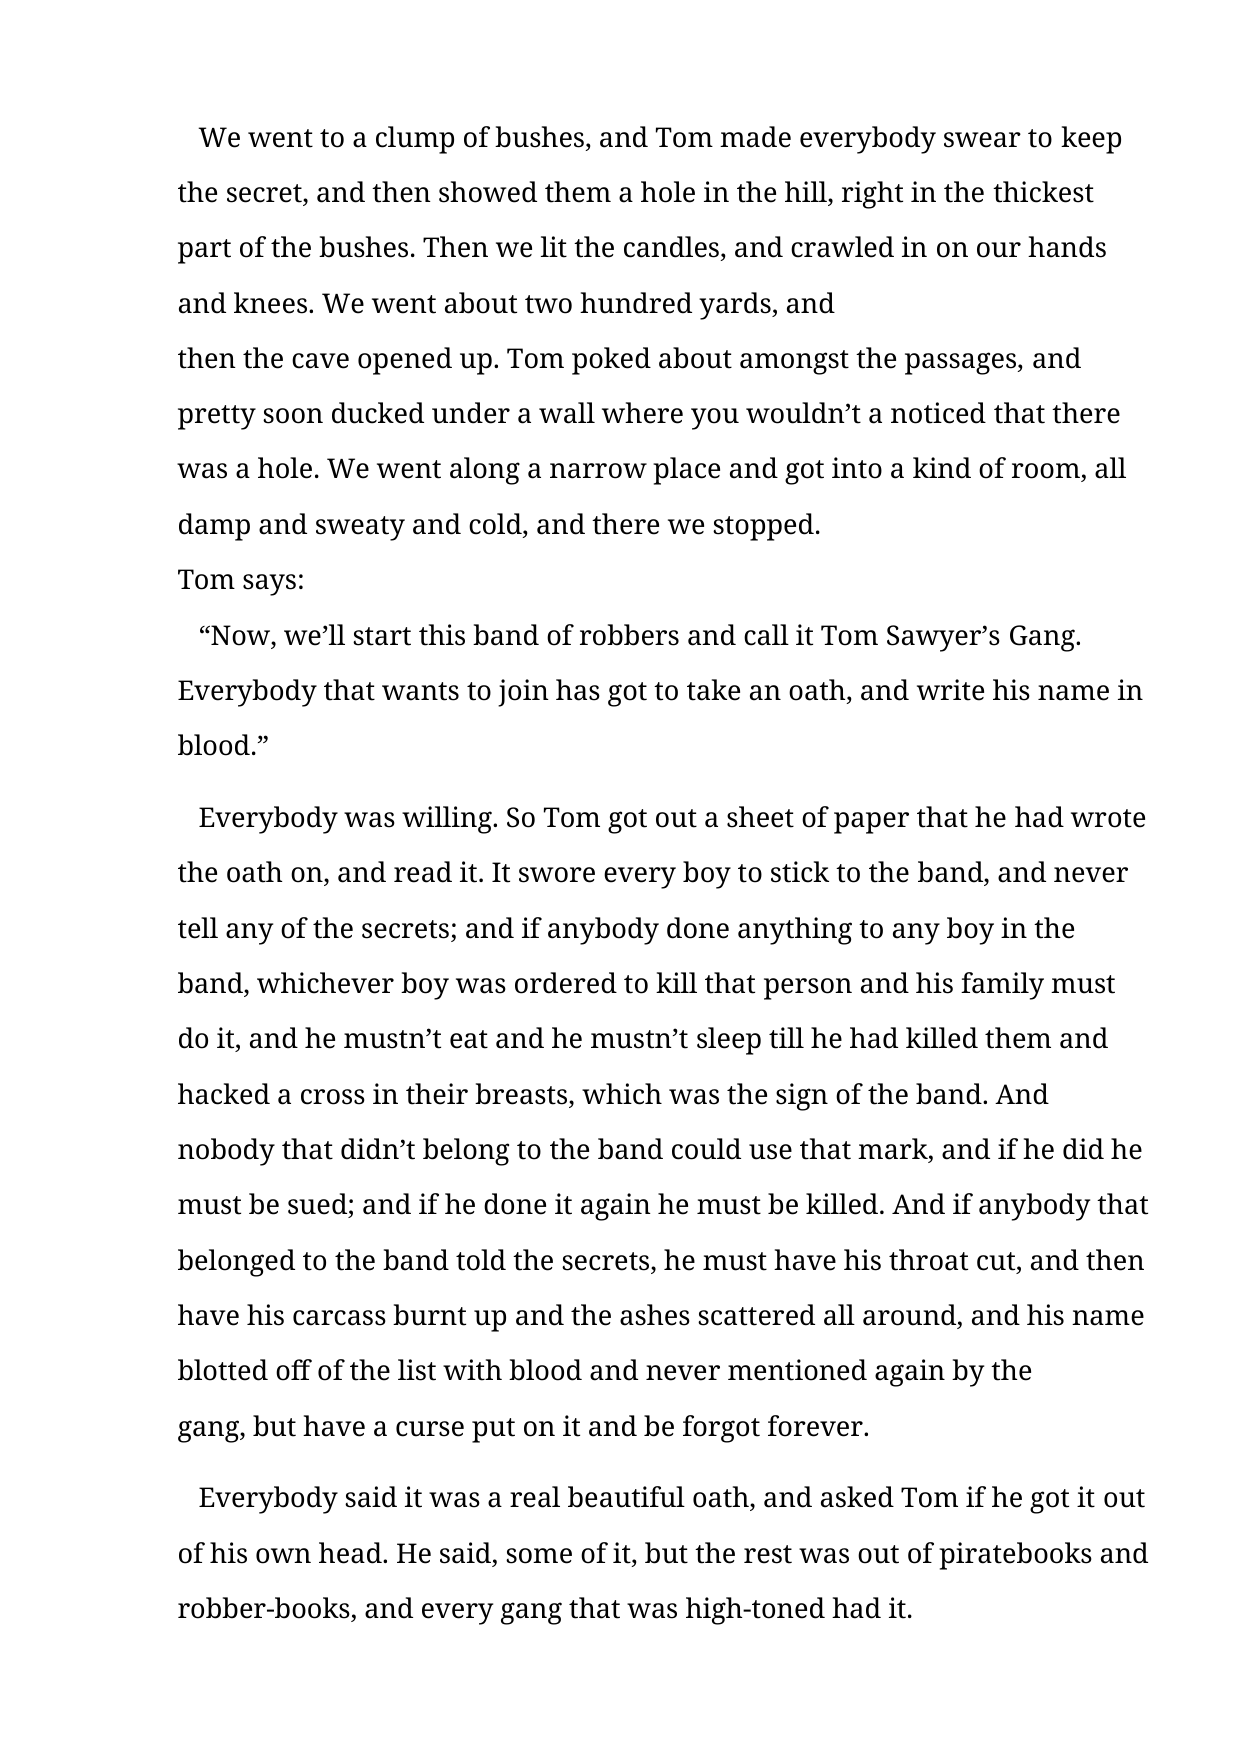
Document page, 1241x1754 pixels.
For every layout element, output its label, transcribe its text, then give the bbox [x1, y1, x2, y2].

text Everybody said it was a real beautiful oath, and asked Tom if he got it out of his own head. He said, some of it, but the rest was out of piratebooks and robber-books, and every gang that was high-toned had it. [177, 1479, 1152, 1626]
text Everybody was willing. So Tom got out a sheet of paper that he had wrote the oath on, and read it. It swore every boy to stick to the band, and never tell any of the secrets; and if anybody done anything to any boy in the band, whichever boy was ordered to kill that person and his family must do it, and he mustn’t eat and he mustn’t sleep till he had killed them and hacked a cross in their breasts, which was the sign of the band. And nobody that didn’t belong to the band could use that mark, and if he did he must be sued; and if he done it again he must be killed. And if anybody that belonged to the band told the secrets, he must have his throat cut, and then have his carcass burnt up and the ashes scattered all around, and his name blotted off of the list with blood and never mentioned again by the gang, but have a curse put on it and be forgot forever. [177, 798, 1152, 1444]
text We went to a clump of bushes, and Tom made everybody swear to keep the secret, and then showed them a hole in the hill, right in the thickest part of the bushes. Then we lit the candles, and crawled in on our hands and knees. We went about two hundred yards, and then the cave opened up. Tom poked about amongst the passages, and pretty soon ducked under a wall where you wouldn’t a noticed that there was a hole. We went along a narrow place and got into a kind of room, all damp and sweaty and cold, and there we stopped. Tom says: “Now, we’ll start this band of robbers and call it Tom Sawyer’s Gang. Everybody that wants to join has got to take an oath, and write his name in blood.” [177, 118, 1152, 763]
